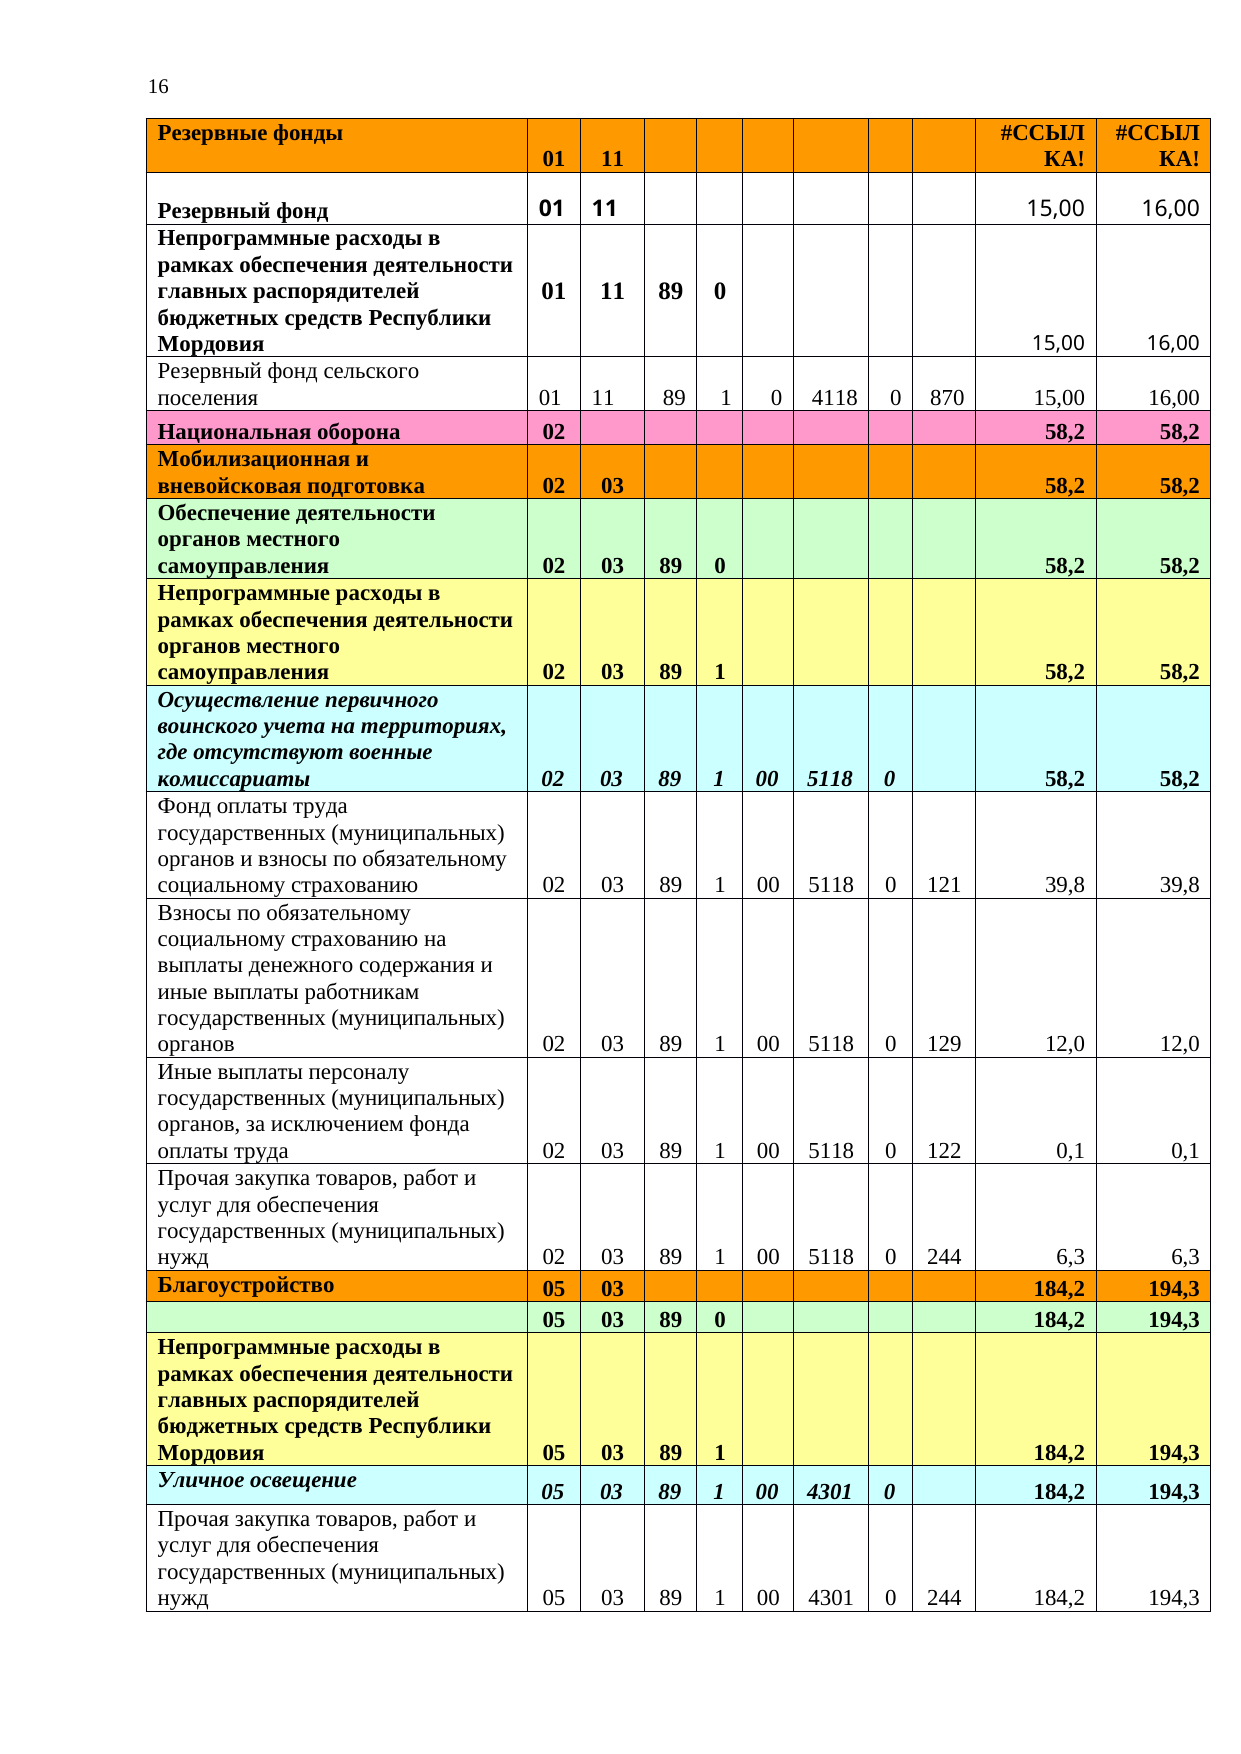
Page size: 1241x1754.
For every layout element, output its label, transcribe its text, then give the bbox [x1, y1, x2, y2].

table_cell 4301 [794, 1505, 868, 1611]
table_cell 02 [528, 579, 580, 685]
table_cell [869, 445, 912, 498]
table_cell 89 [645, 1302, 696, 1332]
table_cell 0 [869, 357, 912, 410]
table_cell [913, 499, 975, 578]
table_cell 0,1 [1097, 1058, 1210, 1163]
table_cell 1 [697, 792, 742, 898]
table_cell [794, 119, 868, 172]
table_cell [743, 1302, 793, 1332]
table_cell 244 [913, 1505, 975, 1611]
table_cell [743, 1333, 793, 1465]
table_cell [794, 499, 868, 578]
table_cell 0 [869, 1466, 912, 1504]
table_cell [645, 411, 696, 444]
table_cell [794, 1333, 868, 1465]
table_cell Непрограммные расходы в рамках обеспечения деятельности главных распорядителей бюджетных средств Республики Мордовия [147, 1333, 527, 1465]
table_cell 0 [869, 1164, 912, 1270]
table_cell 0 [697, 499, 742, 578]
table_cell 194,3 [1097, 1333, 1210, 1465]
table_cell 58,2 [976, 686, 1096, 791]
table_cell 121 [913, 792, 975, 898]
table_cell 0 [697, 225, 742, 356]
table_cell [581, 411, 644, 444]
table_cell 6,3 [976, 1164, 1096, 1270]
table_cell [913, 579, 975, 685]
table_cell 5118 [794, 899, 868, 1057]
table_cell 89 [645, 357, 696, 410]
table_cell Благоустройство [147, 1271, 527, 1301]
table_cell 02 [528, 792, 580, 898]
table_cell 00 [743, 1466, 793, 1504]
table_cell 184,2 [976, 1505, 1096, 1611]
table_cell [869, 225, 912, 356]
table_cell [794, 173, 868, 223]
table_cell [913, 1271, 975, 1301]
table_cell 16,00 [1097, 225, 1210, 356]
table_cell 58,2 [976, 411, 1096, 444]
table_cell 5118 [794, 686, 868, 791]
table_cell 194,3 [1097, 1466, 1210, 1504]
table_cell Прочая закупка товаров, работ и услуг для обеспечения государственных (муниципальных) нужд [147, 1505, 527, 1611]
table_cell [743, 173, 793, 223]
table_cell 02 [528, 445, 580, 498]
table_cell [913, 411, 975, 444]
table_cell 6,3 [1097, 1164, 1210, 1270]
table_cell 1 [697, 899, 742, 1057]
table_cell [697, 445, 742, 498]
table_cell 00 [743, 1164, 793, 1270]
table_cell Резервные фонды [147, 119, 527, 172]
table_cell 01 [528, 225, 580, 356]
table_cell 05 [528, 1333, 580, 1465]
table_cell 00 [743, 899, 793, 1057]
table_cell [869, 1302, 912, 1332]
table_cell 12,0 [1097, 899, 1210, 1057]
table_cell [913, 1466, 975, 1504]
table_cell 194,3 [1097, 1271, 1210, 1301]
table_cell 00 [743, 792, 793, 898]
table_cell 0 [869, 1505, 912, 1611]
table_cell [697, 1271, 742, 1301]
table_cell 58,2 [1097, 686, 1210, 791]
table_cell 05 [528, 1505, 580, 1611]
table_cell 129 [913, 899, 975, 1057]
table_cell [869, 411, 912, 444]
table_cell 4118 [794, 357, 868, 410]
table_cell 02 [528, 1058, 580, 1163]
table_cell 11 [581, 225, 644, 356]
table_cell 03 [581, 445, 644, 498]
table_cell [743, 411, 793, 444]
table_cell [869, 173, 912, 223]
table_cell [913, 1302, 975, 1332]
table_cell Прочая закупка товаров, работ и услуг для обеспечения государственных (муниципальных) нужд [147, 1164, 527, 1270]
table_cell 15,00 [976, 357, 1096, 410]
table_cell [869, 1271, 912, 1301]
table_cell 03 [581, 1466, 644, 1504]
table_cell 02 [528, 499, 580, 578]
table_cell 1 [697, 1505, 742, 1611]
table_cell 1 [697, 686, 742, 791]
table_cell [697, 119, 742, 172]
table_cell 0 [869, 1058, 912, 1163]
table_cell 02 [528, 686, 580, 791]
table_cell Обеспечение деятельности органов местного самоуправления [147, 499, 527, 578]
table_cell #ССЫЛКА! [976, 119, 1096, 172]
table_cell 58,2 [976, 499, 1096, 578]
table_cell 89 [645, 899, 696, 1057]
table_cell 1 [697, 1466, 742, 1504]
table_cell 1 [697, 1058, 742, 1163]
table_cell 58,2 [1097, 499, 1210, 578]
table_cell 00 [743, 686, 793, 791]
table_cell 01 [528, 119, 580, 172]
table_cell [913, 173, 975, 223]
table_cell Резервный фонд сельского поселения [147, 357, 527, 410]
table_cell 0 [869, 899, 912, 1057]
table_cell 5118 [794, 1164, 868, 1270]
table_cell Мобилизационная и вневойсковая подготовка [147, 445, 527, 498]
table_cell 05 [528, 1302, 580, 1332]
table_cell 0,1 [976, 1058, 1096, 1163]
table_cell [645, 445, 696, 498]
table_cell [743, 1271, 793, 1301]
table_cell 89 [645, 1164, 696, 1270]
table_cell 03 [581, 1302, 644, 1332]
table_cell 05 [528, 1271, 580, 1301]
table_cell 89 [645, 686, 696, 791]
table_cell 12,0 [976, 899, 1096, 1057]
table_cell 11 [581, 357, 644, 410]
table_cell [913, 686, 975, 791]
table_cell 58,2 [1097, 445, 1210, 498]
table_cell Национальная оборона [147, 411, 527, 444]
table_cell [743, 499, 793, 578]
table_cell 89 [645, 1466, 696, 1504]
table_cell 0 [697, 1302, 742, 1332]
table_cell 03 [581, 1058, 644, 1163]
table_cell 03 [581, 686, 644, 791]
table_cell 89 [645, 225, 696, 356]
table_cell [869, 119, 912, 172]
table_cell 58,2 [1097, 579, 1210, 685]
table_cell [913, 119, 975, 172]
table_cell 89 [645, 499, 696, 578]
table_cell [645, 1271, 696, 1301]
table_cell 15,00 [976, 225, 1096, 356]
table_cell 03 [581, 1164, 644, 1270]
table_cell 02 [528, 899, 580, 1057]
table_cell [869, 1333, 912, 1465]
table_cell [645, 119, 696, 172]
table_cell 16,00 [1097, 173, 1210, 223]
table_cell 5118 [794, 1058, 868, 1163]
table_cell 1 [697, 1164, 742, 1270]
table_cell [913, 225, 975, 356]
table_cell 184,2 [976, 1271, 1096, 1301]
table_cell Резервный фонд [147, 173, 527, 223]
table_cell [869, 499, 912, 578]
table_cell 89 [645, 792, 696, 898]
table_cell 11 [581, 119, 644, 172]
table_cell 1 [697, 1333, 742, 1465]
table_cell 03 [581, 792, 644, 898]
table_cell 03 [581, 1333, 644, 1465]
table_cell [794, 1302, 868, 1332]
table_cell 4301 [794, 1466, 868, 1504]
table_cell 58,2 [976, 445, 1096, 498]
table_cell [794, 1271, 868, 1301]
table_cell 00 [743, 1058, 793, 1163]
table_cell 16,00 [1097, 357, 1210, 410]
table_cell 03 [581, 499, 644, 578]
table_cell 03 [581, 1505, 644, 1611]
table_cell 89 [645, 1058, 696, 1163]
table_cell [794, 225, 868, 356]
table_cell Осуществление первичного воинского учета на территориях, где отсутствуют военные комиссариаты [147, 686, 527, 791]
table_cell 89 [645, 579, 696, 685]
table_cell [645, 173, 696, 223]
table_cell 0 [869, 686, 912, 791]
table_cell Фонд оплаты труда государственных (муниципальных) органов и взносы по обязательному социальному страхованию [147, 792, 527, 898]
table_cell 1 [697, 579, 742, 685]
table_cell 870 [913, 357, 975, 410]
table_cell 244 [913, 1164, 975, 1270]
table_cell [147, 1302, 527, 1332]
table_cell 194,3 [1097, 1302, 1210, 1332]
table_cell 0 [743, 357, 793, 410]
table_cell 58,2 [1097, 411, 1210, 444]
table_cell 122 [913, 1058, 975, 1163]
table_cell 89 [645, 1505, 696, 1611]
table_cell Непрограммные расходы в рамках обеспечения деятельности органов местного самоуправления [147, 579, 527, 685]
table_cell [743, 225, 793, 356]
table_cell 194,3 [1097, 1505, 1210, 1611]
table_cell [697, 411, 742, 444]
table_cell Взносы по обязательному социальному страхованию на выплаты денежного содержания и иные выплаты работникам государственных (муниципальных) органов [147, 899, 527, 1057]
table_cell 184,2 [976, 1466, 1096, 1504]
table_cell 58,2 [976, 579, 1096, 685]
table_cell 01 [528, 173, 580, 223]
table_cell 03 [581, 579, 644, 685]
table_cell 5118 [794, 792, 868, 898]
table_cell [697, 173, 742, 223]
table_cell #ССЫЛКА! [1097, 119, 1210, 172]
table_cell 02 [528, 411, 580, 444]
table_cell Непрограммные расходы в рамках обеспечения деятельности главных распорядителей бюджетных средств Республики Мордовия [147, 225, 527, 356]
table_cell 00 [743, 1505, 793, 1611]
table_cell 39,8 [976, 792, 1096, 898]
table_cell [794, 445, 868, 498]
table_cell 02 [528, 1164, 580, 1270]
table_cell 05 [528, 1466, 580, 1504]
table_cell [794, 579, 868, 685]
table_cell 15,00 [976, 173, 1096, 223]
table_cell 184,2 [976, 1302, 1096, 1332]
table_cell 01 [528, 357, 580, 410]
table_cell 0 [869, 792, 912, 898]
table_cell [913, 1333, 975, 1465]
table_cell [869, 579, 912, 685]
table_cell 39,8 [1097, 792, 1210, 898]
table_cell 03 [581, 899, 644, 1057]
table_cell [743, 119, 793, 172]
table_cell 11 [581, 173, 644, 223]
table_cell 03 [581, 1271, 644, 1301]
table_cell [913, 445, 975, 498]
table_cell [794, 411, 868, 444]
table_cell Уличное освещение [147, 1466, 527, 1504]
table_cell 89 [645, 1333, 696, 1465]
table_cell [743, 579, 793, 685]
table_cell Иные выплаты персоналу государственных (муниципальных) органов, за исключением фонда оплаты труда [147, 1058, 527, 1163]
table_cell 184,2 [976, 1333, 1096, 1465]
table_cell 1 [697, 357, 742, 410]
table_cell [743, 445, 793, 498]
